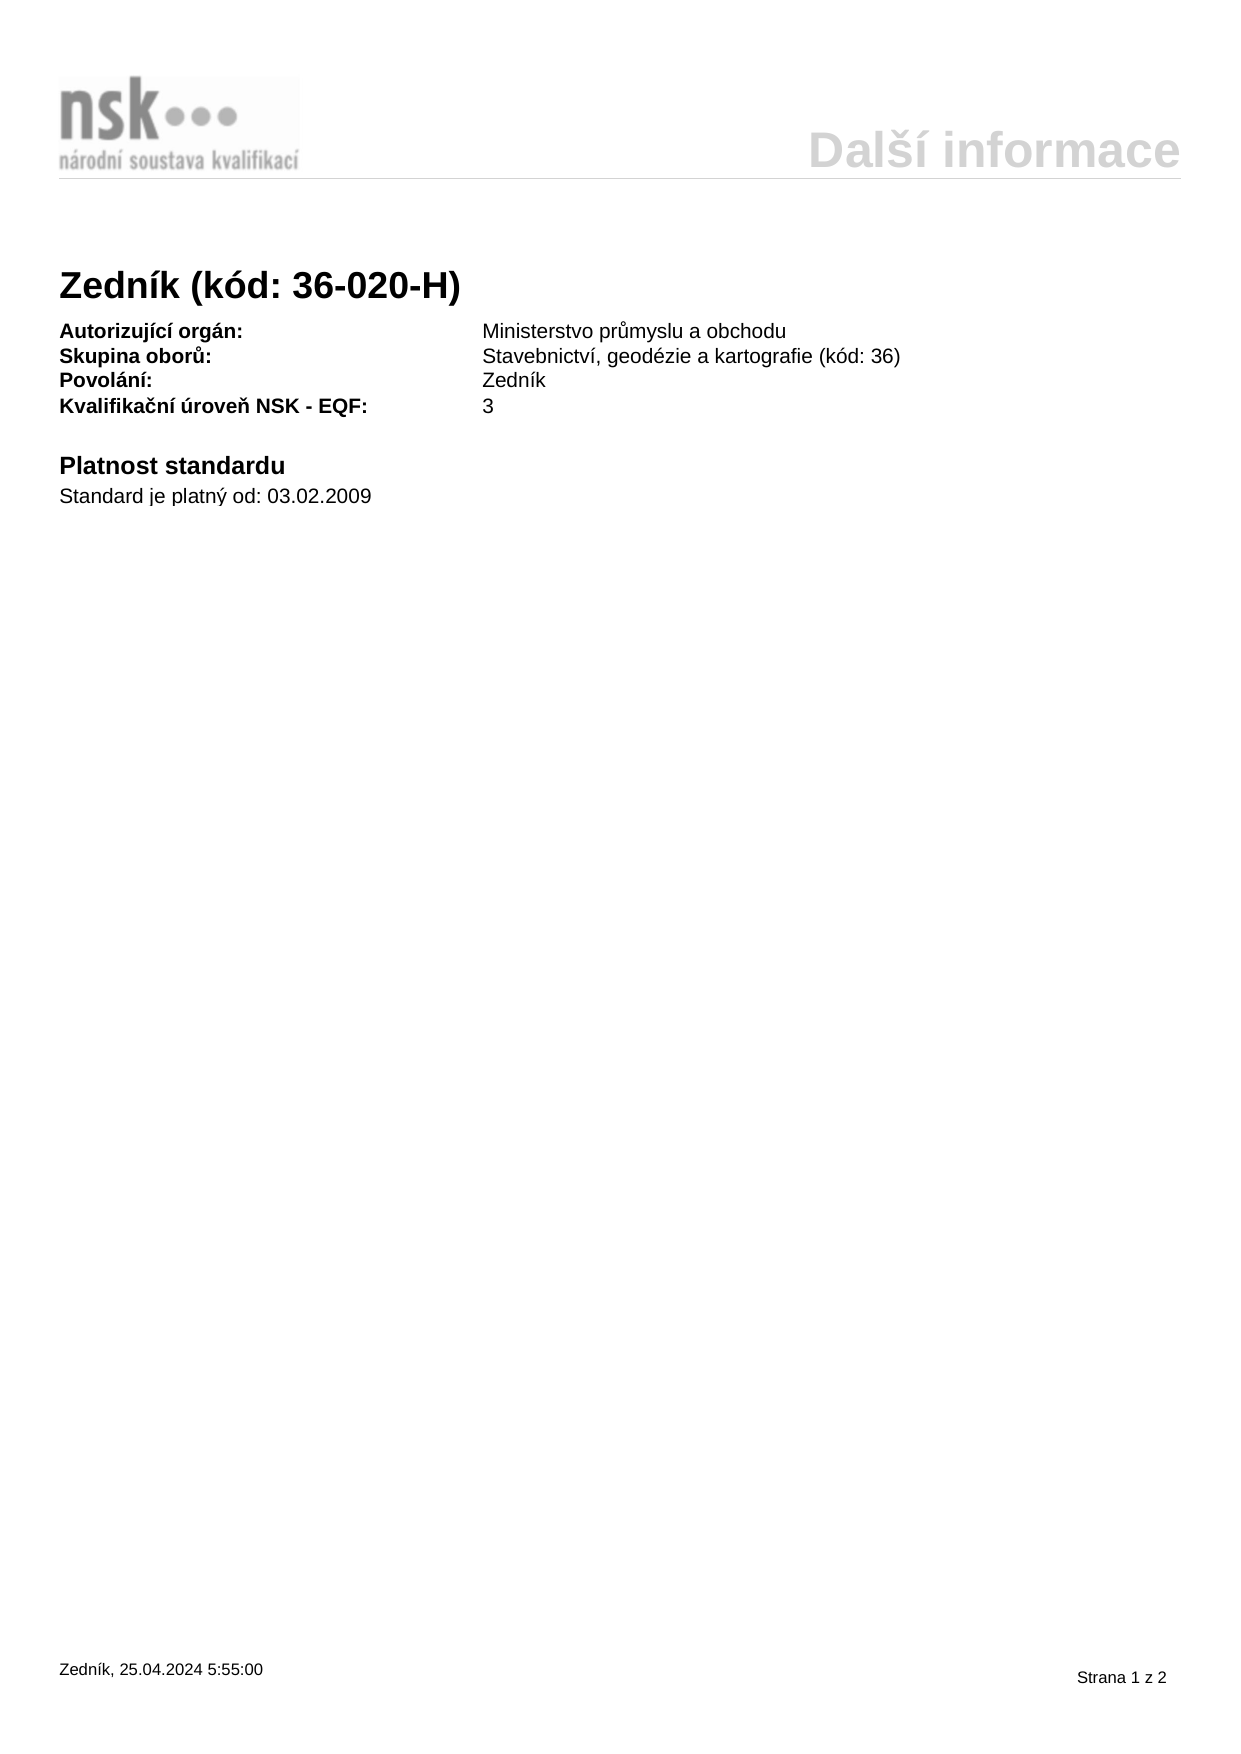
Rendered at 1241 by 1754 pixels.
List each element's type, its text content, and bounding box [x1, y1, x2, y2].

table_cell [619, 1106, 627, 1383]
table_cell Zedník (kód: 36-020-H) [59, 224, 1181, 307]
table_cell [627, 307, 861, 319]
table_cell [1167, 506, 1181, 806]
table_cell Ministerstvo průmyslu a obchodu [482, 319, 1181, 344]
table_cell [627, 806, 861, 1106]
table_cell [59, 1106, 119, 1383]
table_cell [619, 172, 627, 178]
table_cell [861, 307, 1167, 319]
table_cell Platnost standardu [59, 448, 1181, 483]
table_cell [861, 806, 1167, 1106]
table_cell [1167, 418, 1181, 447]
table_cell [619, 1384, 627, 1659]
table_cell Strana 1 z 2 [861, 1660, 1167, 1696]
table_cell Povolání: [59, 368, 482, 392]
table_cell [482, 307, 619, 319]
table_cell [619, 506, 627, 806]
table_cell [119, 307, 482, 319]
table_cell Skupina oborů: [59, 344, 482, 368]
table_cell [861, 506, 1167, 806]
table_cell [59, 418, 119, 447]
table_cell [59, 179, 1181, 196]
table_cell [627, 196, 861, 224]
table_cell [619, 307, 627, 319]
table_cell [119, 172, 482, 178]
table_cell Kvalifikační úroveň NSK - EQF: [59, 394, 482, 417]
table_cell [119, 506, 482, 806]
table_cell [627, 1106, 861, 1383]
table_cell [59, 172, 119, 178]
table_cell [619, 806, 627, 1106]
table_cell Autorizující orgán: [59, 319, 482, 343]
table_cell [1167, 1384, 1181, 1659]
table_cell Zedník [482, 368, 1181, 393]
table_cell 3 [482, 394, 1181, 417]
table_cell [627, 506, 861, 806]
table_cell [619, 418, 627, 447]
picture [58, 59, 620, 172]
table_cell [861, 418, 1167, 447]
table_cell [861, 1384, 1167, 1659]
table_cell [59, 196, 119, 224]
table_cell Standard je platný od: 03.02.2009 [59, 484, 1181, 506]
table_cell [59, 1384, 119, 1659]
table_cell [861, 196, 1167, 224]
table_cell [627, 1384, 861, 1659]
table_cell [482, 196, 619, 224]
table_header Další informace [627, 59, 1181, 178]
table_cell [119, 1106, 482, 1383]
table_cell [482, 172, 619, 178]
table_cell [1167, 307, 1181, 319]
table_cell [59, 506, 119, 806]
table_cell Stavebnictví, geodézie a kartografie (kód: 36) [482, 344, 1181, 368]
table_cell [482, 806, 619, 1106]
table_cell Zedník, 25.04.2024 5:55:00 [59, 1660, 861, 1696]
table_cell [1167, 1106, 1181, 1383]
table_cell [1167, 806, 1181, 1106]
table_cell [119, 806, 482, 1106]
table_cell [1167, 196, 1181, 224]
table_cell [482, 418, 619, 447]
table_cell [482, 1384, 619, 1659]
table_cell [119, 196, 482, 224]
table_cell [619, 196, 627, 224]
table_cell [59, 806, 119, 1106]
table_cell [482, 1106, 619, 1383]
table_cell [119, 1384, 482, 1659]
table_cell [119, 418, 482, 447]
table_cell [482, 506, 619, 806]
table_cell [1167, 1660, 1181, 1696]
table_cell [861, 1106, 1167, 1383]
table_header [620, 59, 627, 172]
table_cell [627, 418, 861, 447]
table_cell [59, 307, 119, 319]
